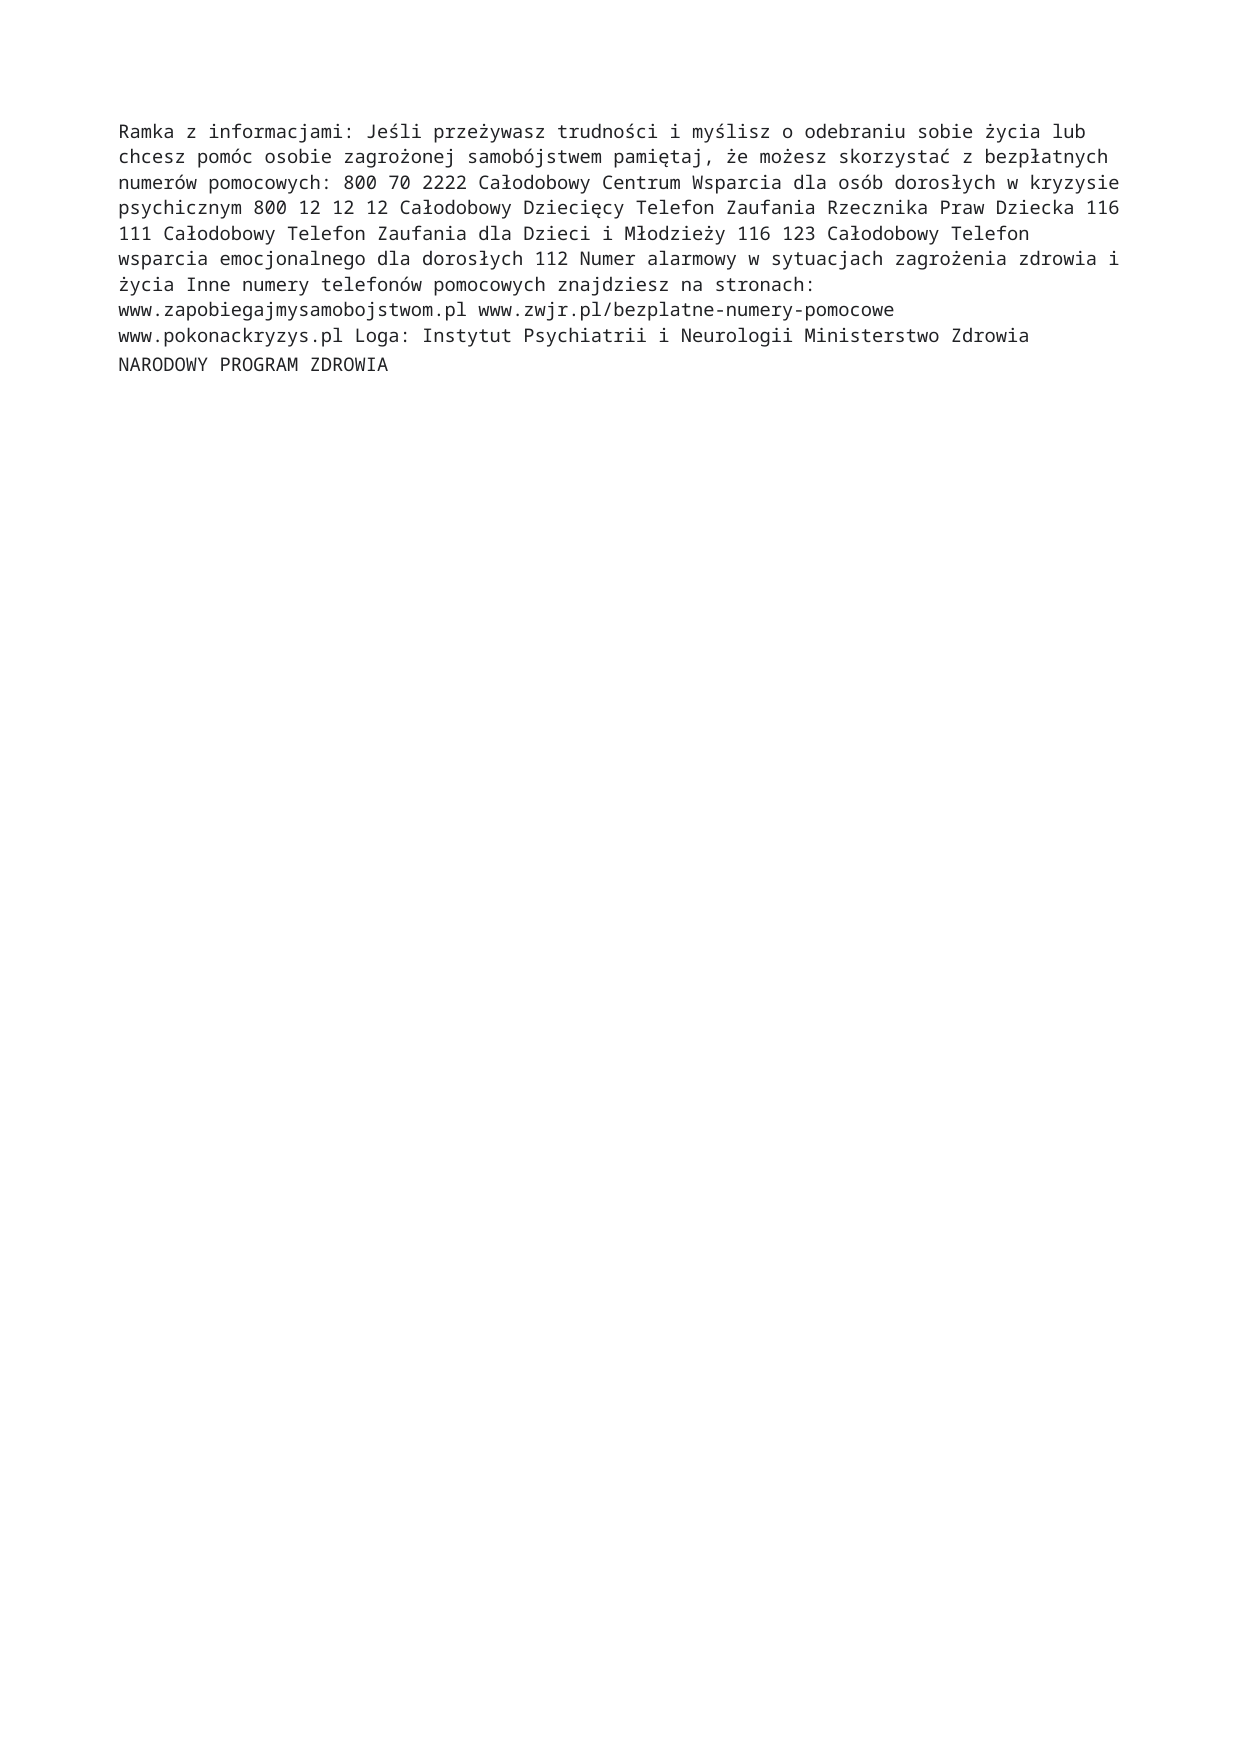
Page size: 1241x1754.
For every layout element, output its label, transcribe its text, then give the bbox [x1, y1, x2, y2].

text Ramka z informacjami: Jeśli przeżywasz trudności i myślisz o odebraniu sobie życia lub chcesz pomóc osobie zagrożonej samobójstwem pamiętaj, że możesz skorzystać z bezpłatnych numerów pomocowych: 800 70 2222 Całodobowy Centrum Wsparcia dla osób dorosłych w kryzysie psychicznym 800 12 12 12 Całodobowy Dziecięcy Telefon Zaufania Rzecznika Praw Dziecka 116 111 Całodobowy Telefon Zaufania dla Dzieci i Młodzieży 116 123 Całodobowy Telefon wsparcia emocjonalnego dla dorosłych 112 Numer alarmowy w sytuacjach zagrożenia zdrowia i życia Inne numery telefonów pomocowych znajdziesz na stronach: www.zapobiegajmysamobojstwom.pl www.zwjr.pl/bezplatne-numery-pomocowe www.pokonackryzys.pl Loga: Instytut Psychiatrii i Neurologii Ministerstwo Zdrowia NARODOWY PROGRAM ZDROWIA [118, 118, 1122, 377]
